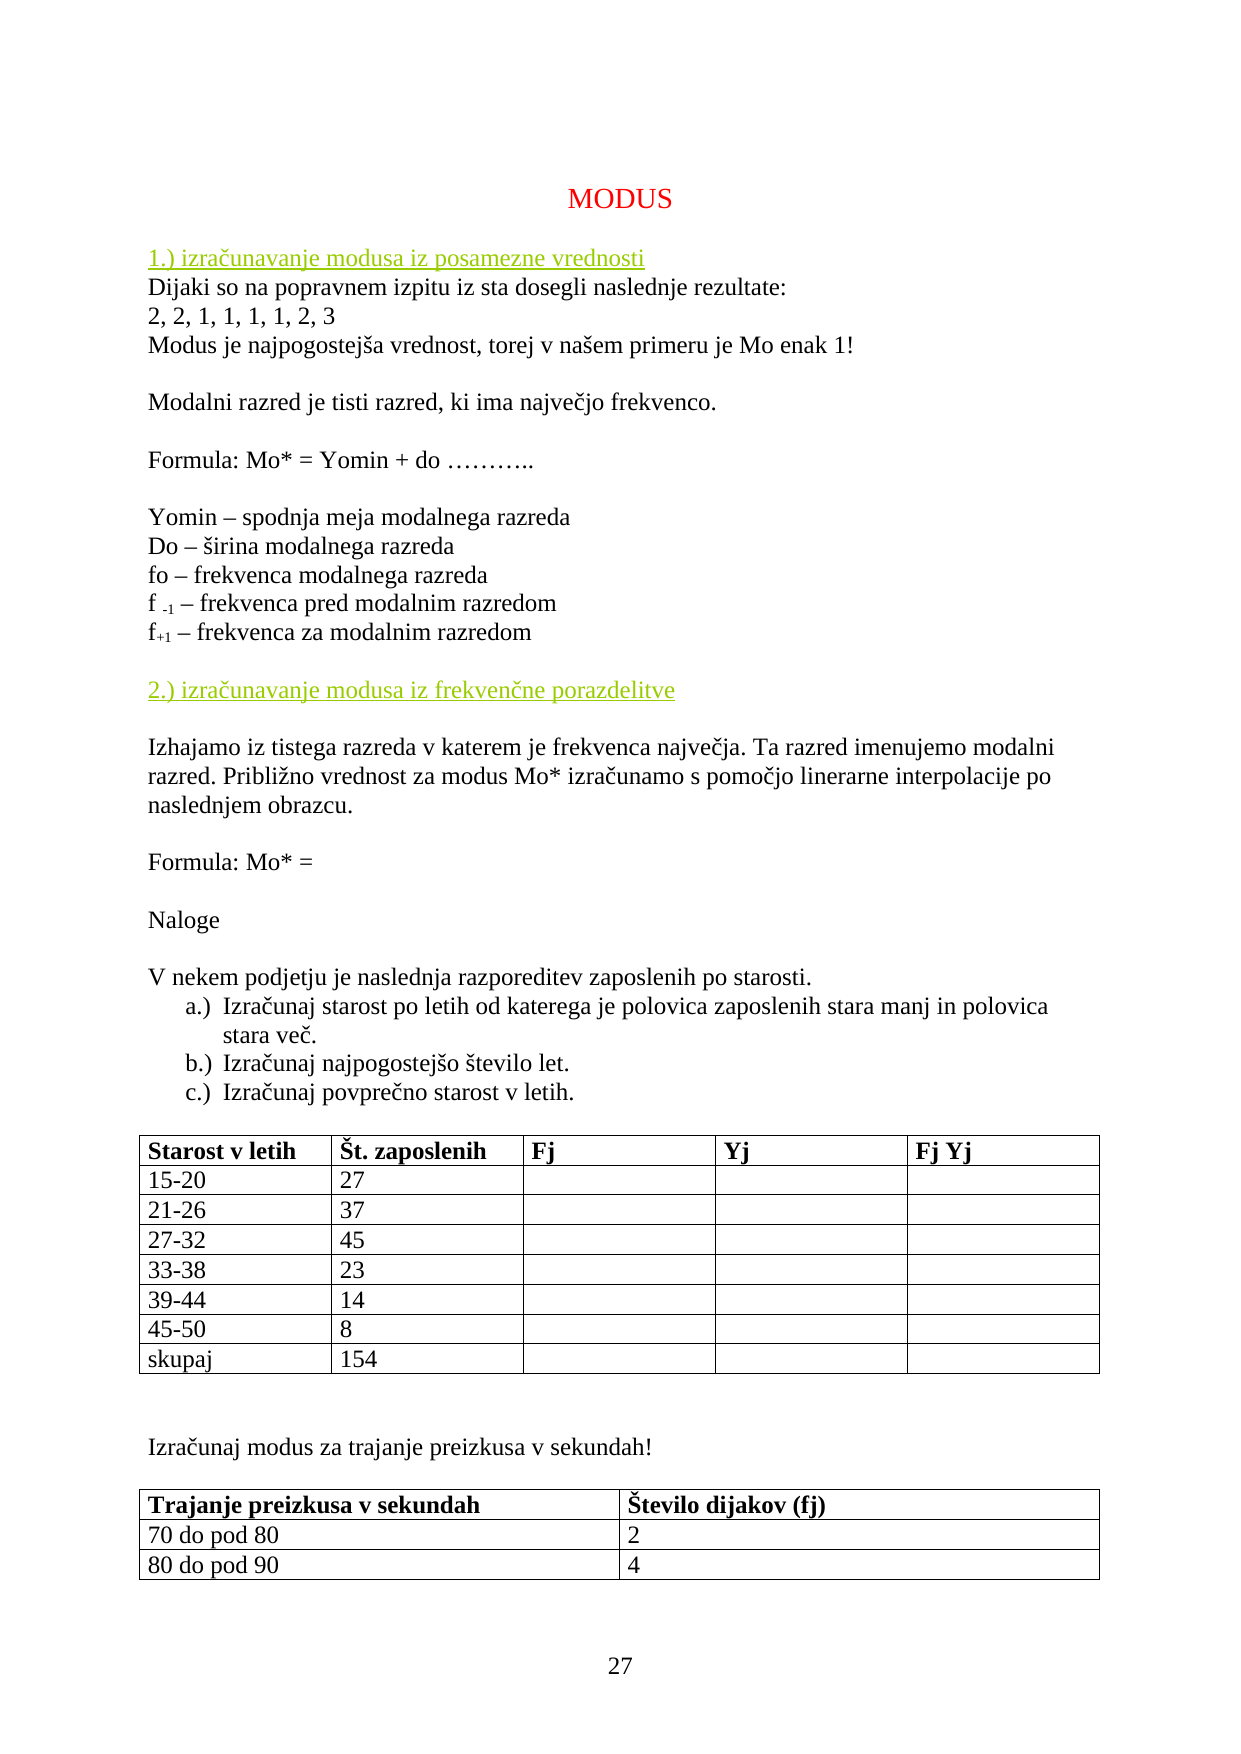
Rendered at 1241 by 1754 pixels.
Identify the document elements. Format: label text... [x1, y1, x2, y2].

table_cell [908, 1166, 1099, 1194]
table_header Starost v letih [140, 1136, 331, 1164]
table_header Št. zaposlenih [332, 1136, 523, 1164]
text Formula: Mo* = Yomin + do ……….. [148, 445, 1093, 473]
table_cell [908, 1344, 1099, 1373]
table_header Fj Yj [908, 1136, 1099, 1164]
text 1.) izračunavanje modusa iz posamezne vrednosti [148, 243, 1093, 272]
table_cell [524, 1166, 715, 1194]
table_cell 154 [332, 1344, 523, 1373]
text Izhajamo iz tistega razreda v katerem je frekvenca največja. Ta razred imenujemo modalni razred. Približno vrednost za modus Mo* izračunamo s pomočjo linerarne interpolacije po naslednjem obrazcu. [148, 732, 1093, 818]
text Izračunaj modus za trajanje preizkusa v sekundah! [148, 1432, 1093, 1460]
table_cell [524, 1255, 715, 1284]
table_header Trajanje preizkusa v sekundah [140, 1490, 619, 1519]
table_cell 4 [620, 1550, 1099, 1578]
table_cell 23 [332, 1255, 523, 1284]
text Yomin – spodnja meja modalnega razreda [148, 502, 1093, 531]
table_header Fj [524, 1136, 715, 1164]
table_cell 8 [332, 1315, 523, 1343]
text Naloge [148, 905, 1093, 933]
table_cell 45-50 [140, 1315, 331, 1343]
table_cell [524, 1225, 715, 1254]
table_cell [908, 1315, 1099, 1343]
table_cell [524, 1344, 715, 1373]
table_cell [908, 1195, 1099, 1224]
list Izračunaj najpogostejšo število let. [185, 1048, 1093, 1077]
table_cell 27-32 [140, 1225, 331, 1254]
table_cell [716, 1225, 907, 1254]
table_cell skupaj [140, 1344, 331, 1373]
subtitle MODUS [148, 181, 1093, 215]
table_cell [524, 1195, 715, 1224]
table_cell 37 [332, 1195, 523, 1224]
text fo – frekvenca modalnega razreda [148, 560, 1093, 588]
list Izračunaj povprečno starost v letih. [185, 1077, 1093, 1106]
text Formula: Mo* = [148, 847, 1093, 876]
table_cell [716, 1344, 907, 1373]
table_cell [716, 1255, 907, 1284]
table_cell 80 do pod 90 [140, 1550, 619, 1578]
table_cell 15-20 [140, 1166, 331, 1194]
text Dijaki so na popravnem izpitu iz sta dosegli naslednje rezultate: [148, 272, 1093, 301]
table_cell [716, 1285, 907, 1313]
table_cell 2 [620, 1520, 1099, 1549]
table_cell [908, 1285, 1099, 1313]
table_cell 70 do pod 80 [140, 1520, 619, 1549]
table_cell [908, 1255, 1099, 1284]
text V nekem podjetju je naslednja razporeditev zaposlenih po starosti. [148, 962, 1093, 991]
table_cell [524, 1285, 715, 1313]
table_cell 27 [332, 1166, 523, 1194]
table_cell 21-26 [140, 1195, 331, 1224]
text Modus je najpogostejša vrednost, torej v našem primeru je Mo enak 1! [148, 330, 1093, 358]
table_header Yj [716, 1136, 907, 1164]
table_cell [716, 1195, 907, 1224]
table_cell [908, 1225, 1099, 1254]
table_header Število dijakov (fj) [620, 1490, 1099, 1519]
text Do – širina modalnega razreda [148, 531, 1093, 560]
table_cell 45 [332, 1225, 523, 1254]
text 2, 2, 1, 1, 1, 1, 2, 3 [148, 301, 1093, 330]
list Izračunaj starost po letih od katerega je polovica zaposlenih stara manj in polovica stara več. [185, 991, 1093, 1048]
table_cell [716, 1315, 907, 1343]
table_cell 33-38 [140, 1255, 331, 1284]
text Modalni razred je tisti razred, ki ima največjo frekvenco. [148, 387, 1093, 416]
table_cell [716, 1166, 907, 1194]
table_cell 39-44 [140, 1285, 331, 1313]
table_cell [524, 1315, 715, 1343]
text f+1 – frekvenca za modalnim razredom [148, 617, 1093, 646]
text f -1 – frekvenca pred modalnim razredom [148, 588, 1093, 617]
text 2.) izračunavanje modusa iz frekvenčne porazdelitve [148, 675, 1093, 703]
table_cell 14 [332, 1285, 523, 1313]
